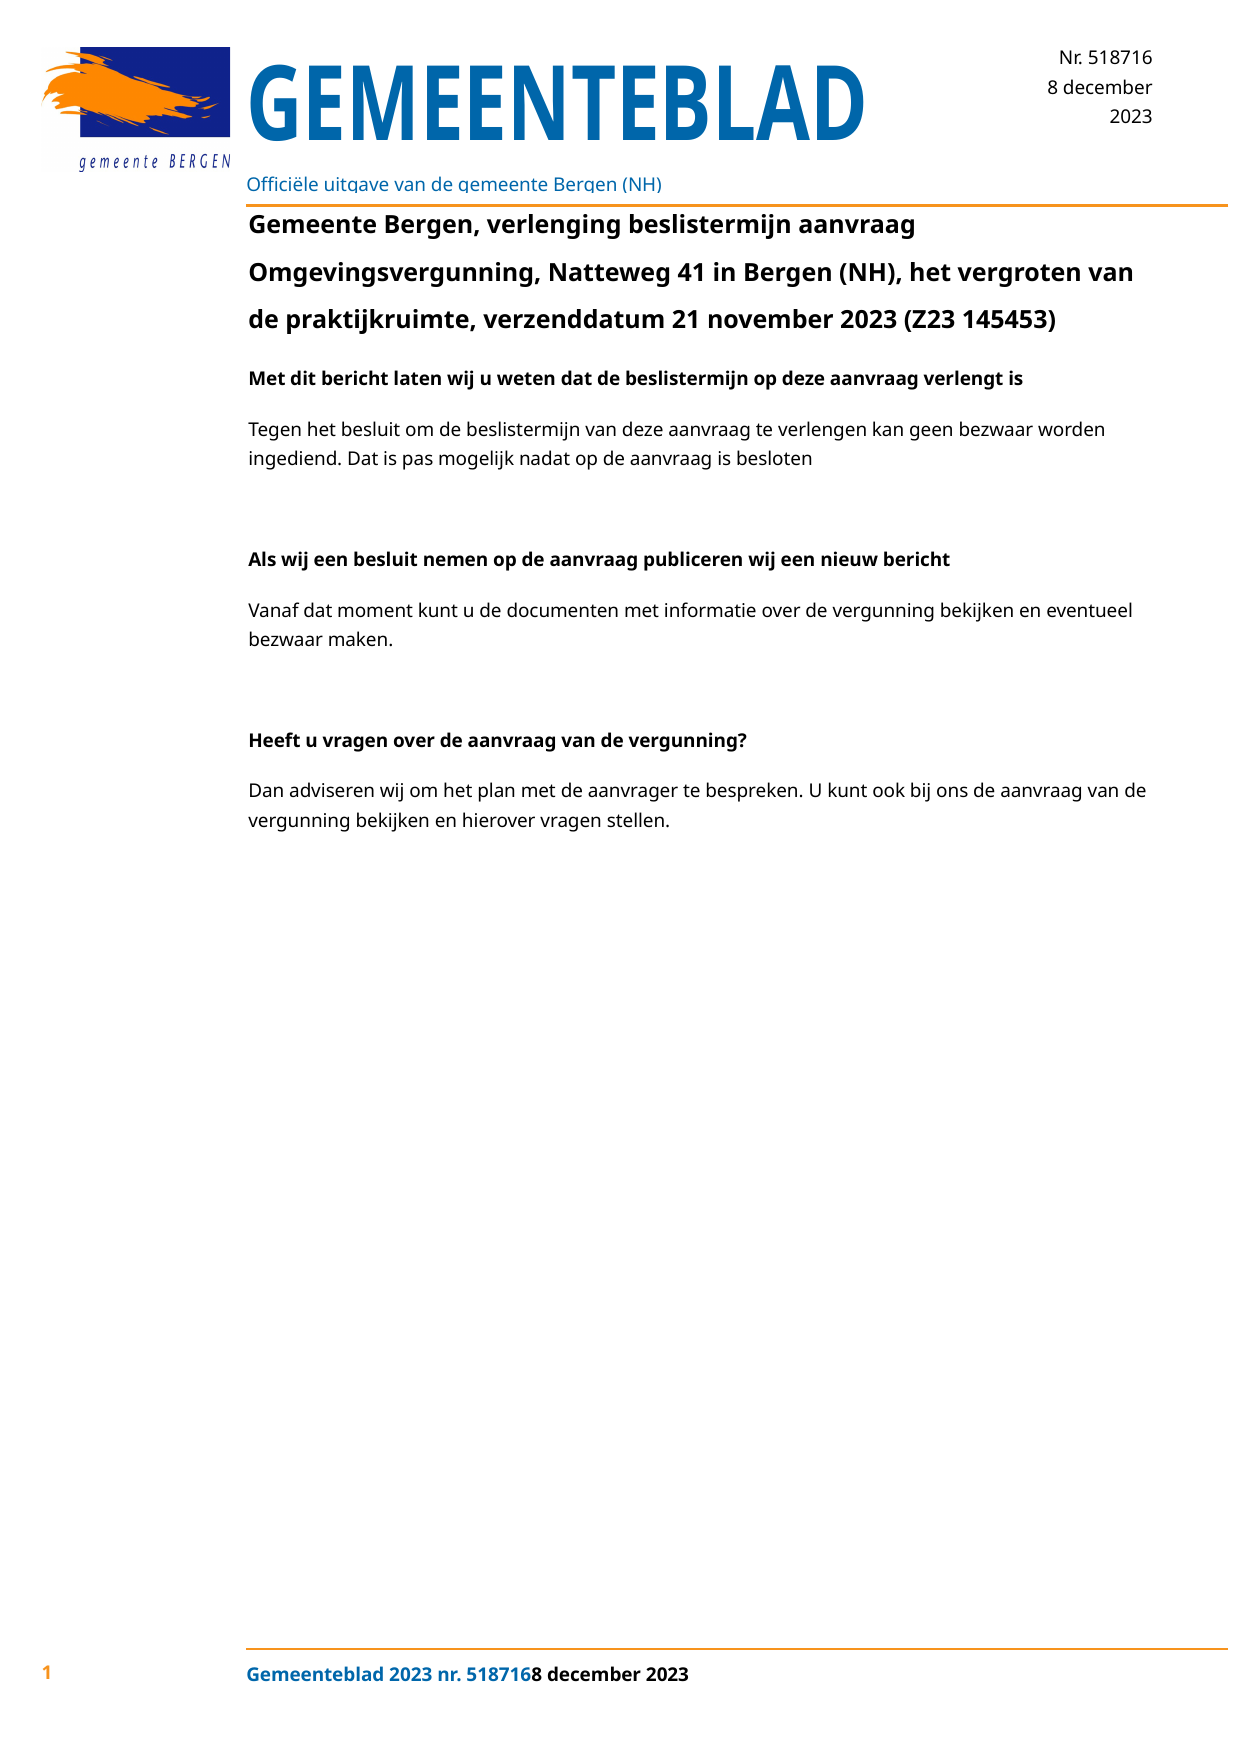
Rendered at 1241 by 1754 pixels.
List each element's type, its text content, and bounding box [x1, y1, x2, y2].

text Vanaf dat moment kunt u de documenten met informatie over de vergunning bekijken en eventueel bezwaar maken. [248, 597, 1152, 652]
text Met dit bericht laten wij u weten dat de beslistermijn op deze aanvraag verlengt is [248, 366, 1152, 391]
text Tegen het besluit om de beslistermijn van deze aanvraag te verlengen kan geen bezwaar worden ingediend. Dat is pas mogelijk nadat op de aanvraag is besloten [248, 416, 1152, 471]
text Als wij een besluit nemen op de aanvraag publiceren wij een nieuw bericht [248, 546, 1152, 572]
text Gemeente Bergen, verlenging beslistermijn aanvraag Omgevingsvergunning, Natteweg 41 in Bergen (NH), het vergroten van de praktijkruimte, verzenddatum 21 november 2023 (Z23 145453) [248, 207, 1152, 336]
text Dan adviseren wij om het plan met de aanvrager te bespreken. U kunt ook bij ons de aanvraag van de vergunning bekijken en hierover vragen stellen. [248, 778, 1152, 833]
picture [41, 47, 231, 172]
text Heeft u vragen over de aanvraag van de vergunning? [248, 727, 1152, 753]
